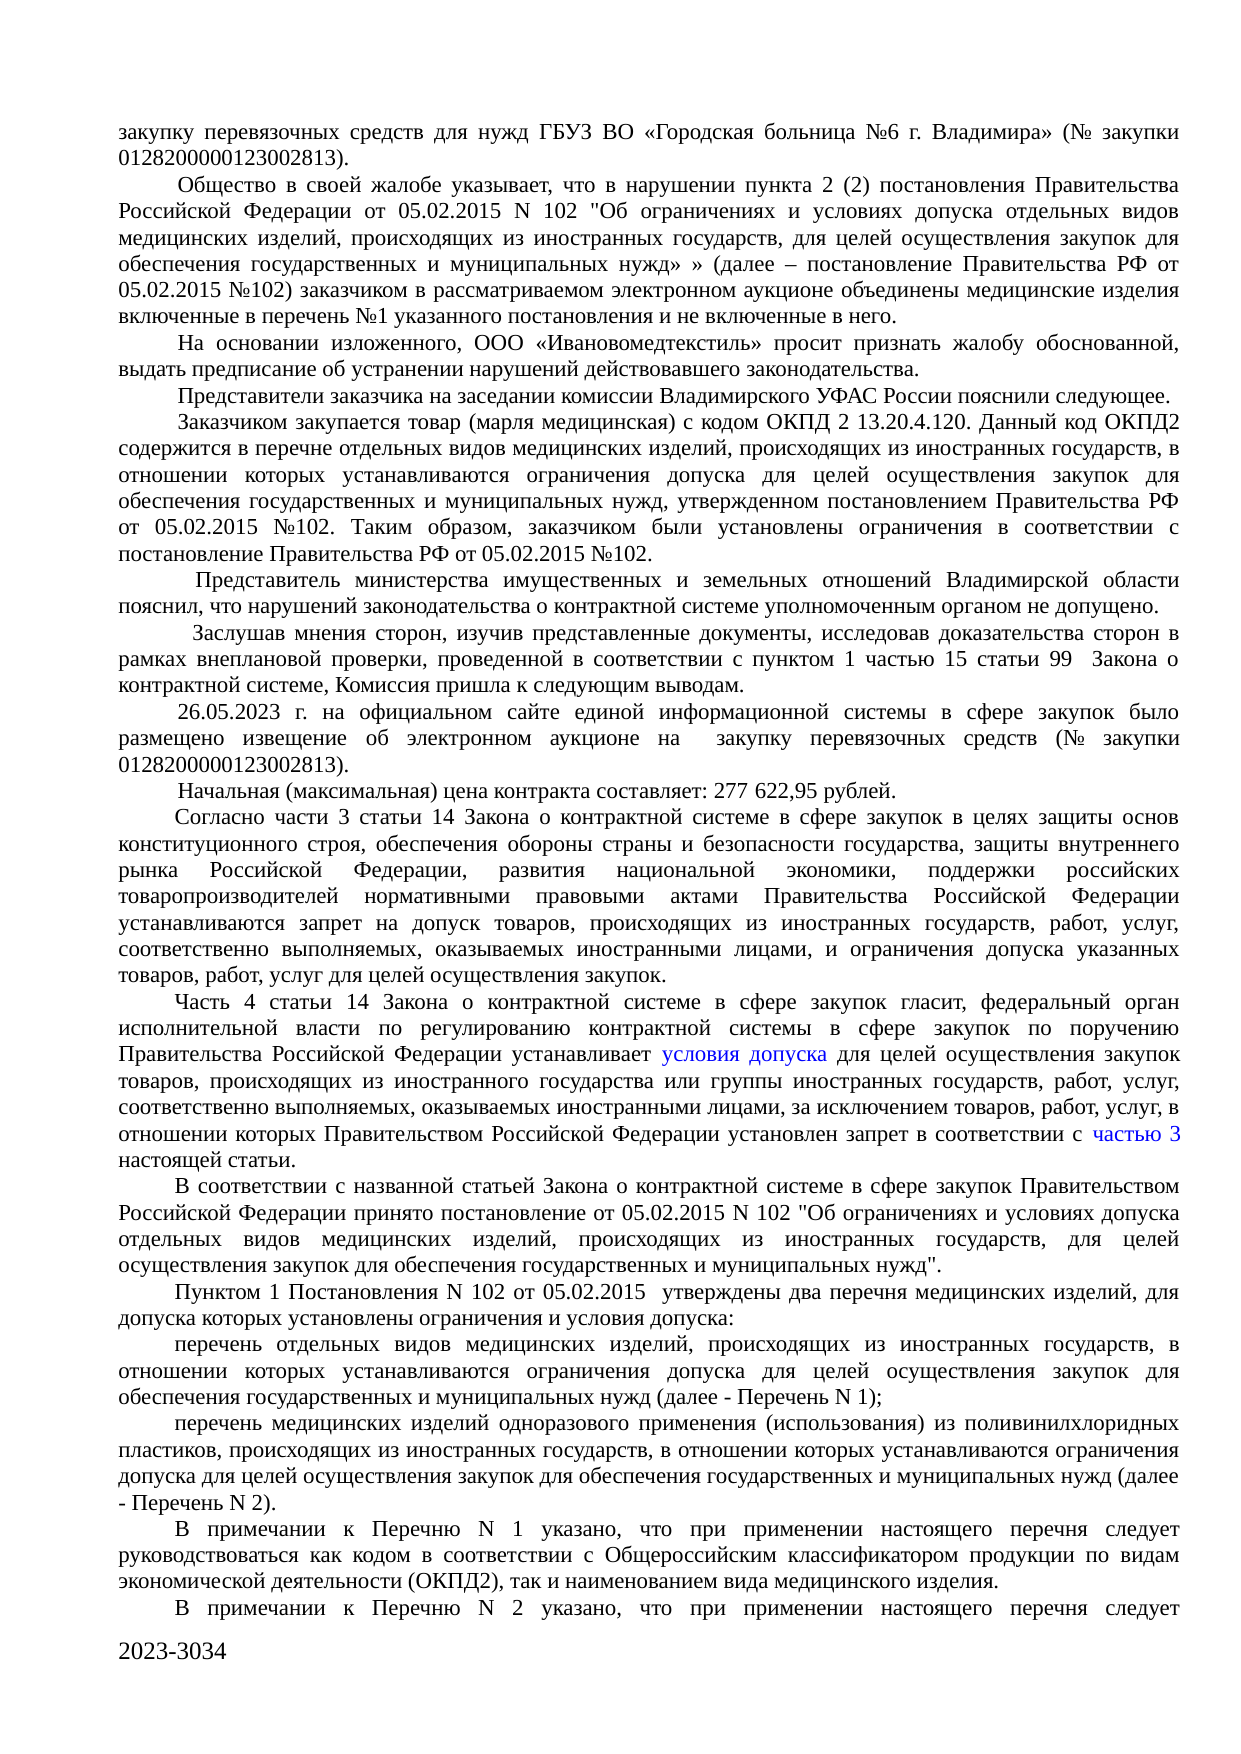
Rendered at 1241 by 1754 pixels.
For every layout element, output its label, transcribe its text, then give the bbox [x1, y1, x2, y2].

text В примечании к Перечню N 1 указано, что при применении настоящего перечня следует руководствоваться как кодом в соответствии с Общероссийским классификатором продукции по видам экономической деятельности (ОКПД2), так и наименованием вида медицинского изделия. [118, 1515, 1181, 1594]
text перечень медицинских изделий одноразового применения (использования) из поливинилхлоридных пластиков, происходящих из иностранных государств, в отношении которых устанавливаются ограничения допуска для целей осуществления закупок для обеспечения государственных и муниципальных нужд (далее - Перечень N 2). [118, 1409, 1181, 1515]
text перечень отдельных видов медицинских изделий, происходящих из иностранных государств, в отношении которых устанавливаются ограничения допуска для целей осуществления закупок для обеспечения государственных и муниципальных нужд (далее - Перечень N 1); [118, 1330, 1181, 1409]
text Заслушав мнения сторон, изучив представленные документы, исследовав доказательства сторон в рамках внеплановой проверки, проведенной в соответствии с пунктом 1 частью 15 статьи 99 Закона о контрактной системе, Комиссия пришла к следующим выводам. [118, 619, 1181, 698]
text Общество в своей жалобе указывает, что в нарушении пункта 2 (2) постановления Правительства Российской Федерации от 05.02.2015 N 102 "Об ограничениях и условиях допуска отдельных видов медицинских изделий, происходящих из иностранных государств, для целей осуществления закупок для обеспечения государственных и муниципальных нужд» » (далее – постановление Правительства РФ от 05.02.2015 №102) заказчиком в рассматриваемом электронном аукционе объединены медицинские изделия включенные в перечень №1 указанного постановления и не включенные в него. [118, 171, 1181, 329]
text 26.05.2023 г. на официальном сайте единой информационной системы в сфере закупок было размещено извещение об электронном аукционе на закупку перевязочных средств (№ закупки 0128200000123002813). [118, 698, 1181, 777]
text Часть 4 статьи 14 Закона о контрактной системе в сфере закупок гласит, федеральный орган исполнительной власти по регулированию контрактной системы в сфере закупок по поручению Правительства Российской Федерации устанавливает условия допуска для целей осуществления закупок товаров, происходящих из иностранного государства или группы иностранных государств, работ, услуг, соответственно выполняемых, оказываемых иностранными лицами, за исключением товаров, работ, услуг, в отношении которых Правительством Российской Федерации установлен запрет в соответствии с частью 3 настоящей статьи. [118, 988, 1181, 1172]
text Заказчиком закупается товар (марля медицинская) с кодом ОКПД 2 13.20.4.120. Данный код ОКПД2 содержится в перечне отдельных видов медицинских изделий, происходящих из иностранных государств, в отношении которых устанавливаются ограничения допуска для целей осуществления закупок для обеспечения государственных и муниципальных нужд, утвержденном постановлением Правительства РФ от 05.02.2015 №102. Таким образом, заказчиком были установлены ограничения в соответствии с постановление Правительства РФ от 05.02.2015 №102. [118, 408, 1181, 566]
text Представители заказчика на заседании комиссии Владимирского УФАС России пояснили следующее. [118, 382, 1181, 408]
text Согласно части 3 статьи 14 Закона о контрактной системе в сфере закупок в целях защиты основ конституционного строя, обеспечения обороны страны и безопасности государства, защиты внутреннего рынка Российской Федерации, развития национальной экономики, поддержки российских товаропроизводителей нормативными правовыми актами Правительства Российской Федерации устанавливаются запрет на допуск товаров, происходящих из иностранных государств, работ, услуг, соответственно выполняемых, оказываемых иностранными лицами, и ограничения допуска указанных товаров, работ, услуг для целей осуществления закупок. [118, 803, 1181, 988]
text Начальная (максимальная) цена контракта составляет: 277 622,95 рублей. [118, 777, 1181, 803]
text В соответствии с названной статьей Закона о контрактной системе в сфере закупок Правительством Российской Федерации принято постановление от 05.02.2015 N 102 "Об ограничениях и условиях допуска отдельных видов медицинских изделий, происходящих из иностранных государств, для целей осуществления закупок для обеспечения государственных и муниципальных нужд". [118, 1172, 1181, 1278]
text закупку перевязочных средств для нужд ГБУЗ ВО «Городская больница №6 г. Владимира» (№ закупки 0128200000123002813). [118, 118, 1181, 171]
text Представитель министерства имущественных и земельных отношений Владимирской области пояснил, что нарушений законодательства о контрактной системе уполномоченным органом не допущено. [118, 566, 1181, 619]
text В примечании к Перечню N 2 указано, что при применении настоящего перечня следует [118, 1594, 1181, 1620]
text На основании изложенного, ООО «Ивановомедтекстиль» просит признать жалобу обоснованной, выдать предписание об устранении нарушений действовавшего законодательства. [118, 329, 1181, 382]
text Пунктом 1 Постановления N 102 от 05.02.2015 утверждены два перечня медицинских изделий, для допуска которых установлены ограничения и условия допуска: [118, 1278, 1181, 1330]
